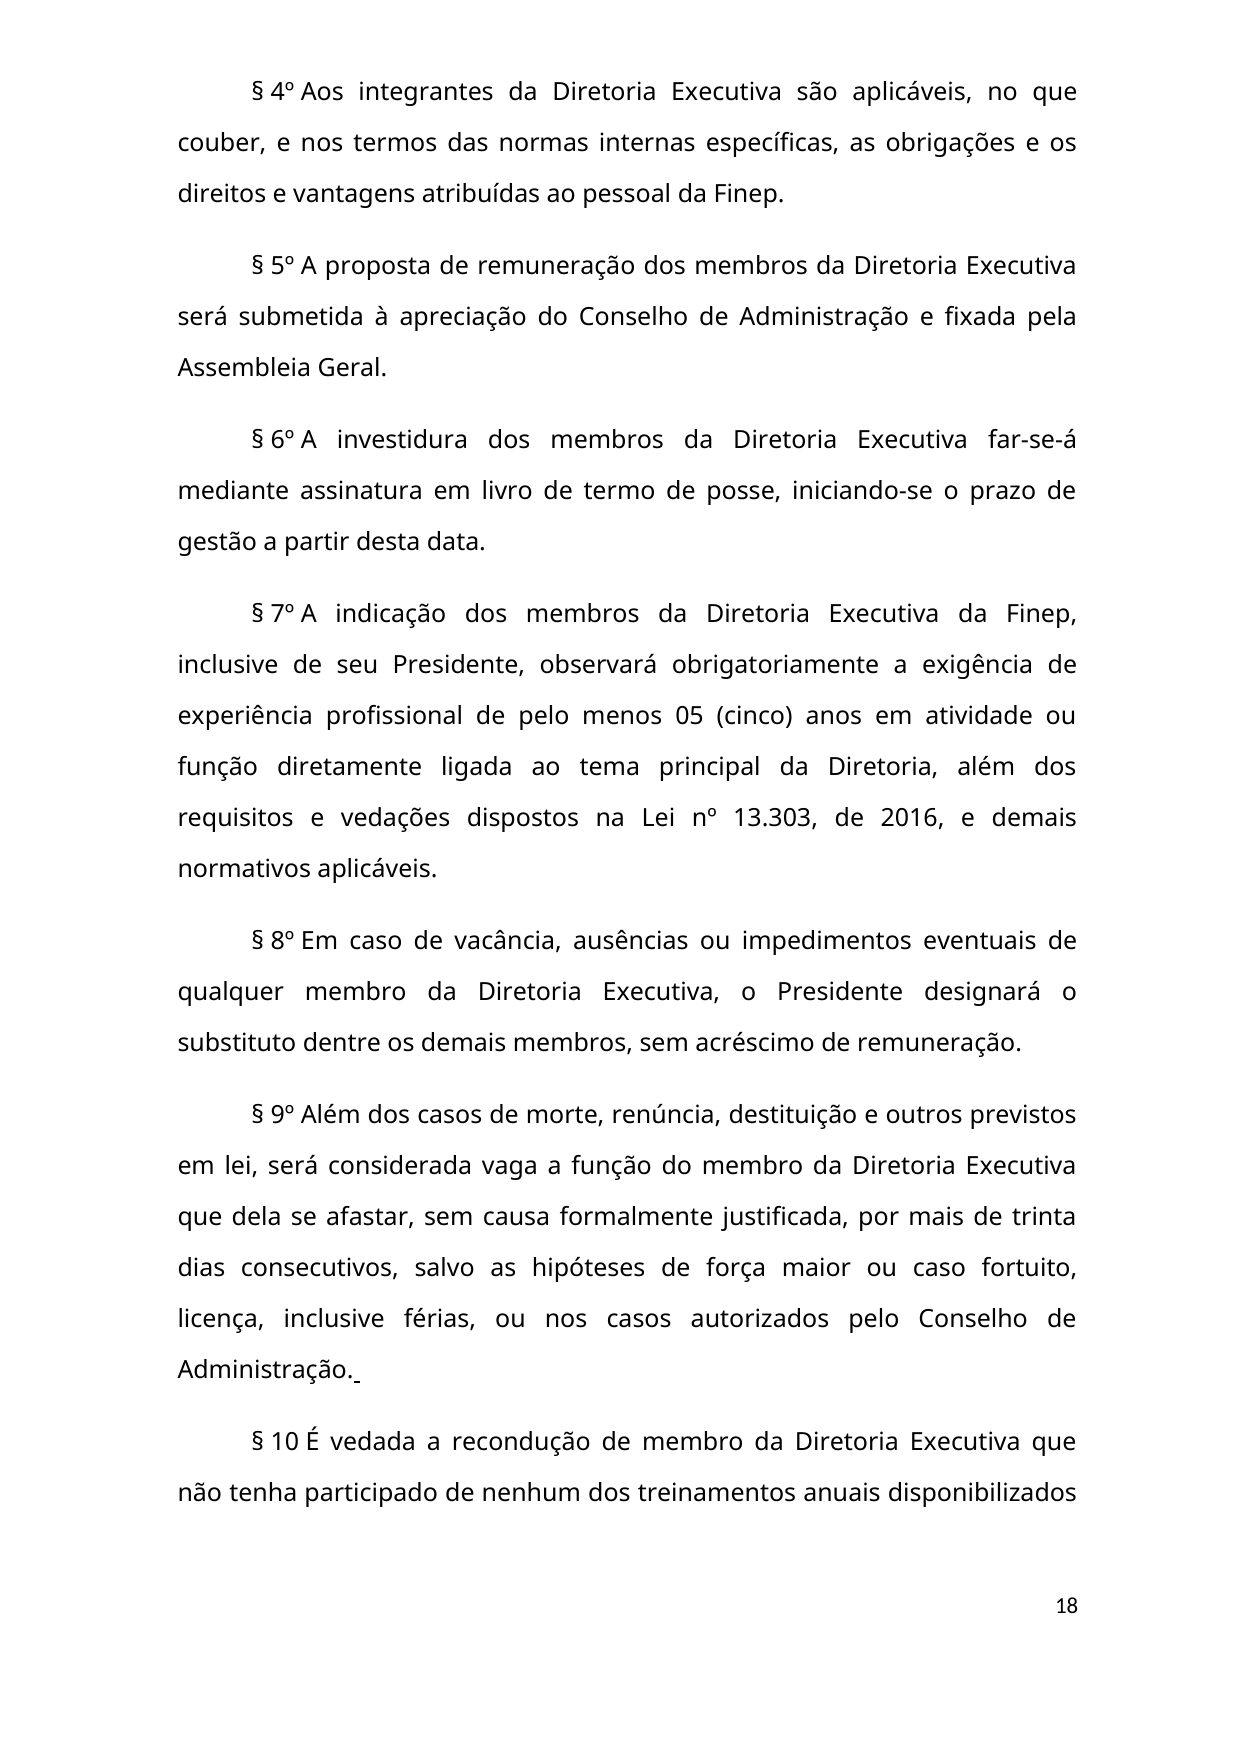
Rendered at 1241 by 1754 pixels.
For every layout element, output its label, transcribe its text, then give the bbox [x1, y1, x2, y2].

text § 5º A proposta de remuneração dos membros da Diretoria Executiva será submetida à apreciação do Conselho de Administração e fixada pela Assembleia Geral. [177, 248, 1078, 384]
text § 10 É vedada a recondução de membro da Diretoria Executiva que não tenha participado de nenhum dos treinamentos anuais disponibilizados [177, 1424, 1078, 1509]
text § 4º Aos integrantes da Diretoria Executiva são aplicáveis, no que couber, e nos termos das normas internas específicas, as obrigações e os direitos e vantagens atribuídas ao pessoal da Finep. [177, 74, 1078, 210]
text § 8º Em caso de vacância, ausências ou impedimentos eventuais de qualquer membro da Diretoria Executiva, o Presidente designará o substituto dentre os demais membros, sem acréscimo de remuneração. [177, 923, 1078, 1059]
text § 9º Além dos casos de morte, renúncia, destituição e outros previstos em lei, será considerada vaga a função do membro da Diretoria Executiva que dela se afastar, sem causa formalmente justificada, por mais de trinta dias consecutivos, salvo as hipóteses de força maior ou caso fortuito, licença, inclusive férias, ou nos casos autorizados pelo Conselho de Administração. [177, 1097, 1078, 1386]
text § 6º A investidura dos membros da Diretoria Executiva far-se-á mediante assinatura em livro de termo de posse, iniciando-se o prazo de gestão a partir desta data. [177, 422, 1078, 558]
text § 7º A indicação dos membros da Diretoria Executiva da Finep, inclusive de seu Presidente, observará obrigatoriamente a exigência de experiência profissional de pelo menos 05 (cinco) anos em atividade ou função diretamente ligada ao tema principal da Diretoria, além dos requisitos e vedações dispostos na Lei nº 13.303, de 2016, e demais normativos aplicáveis. [177, 596, 1078, 885]
